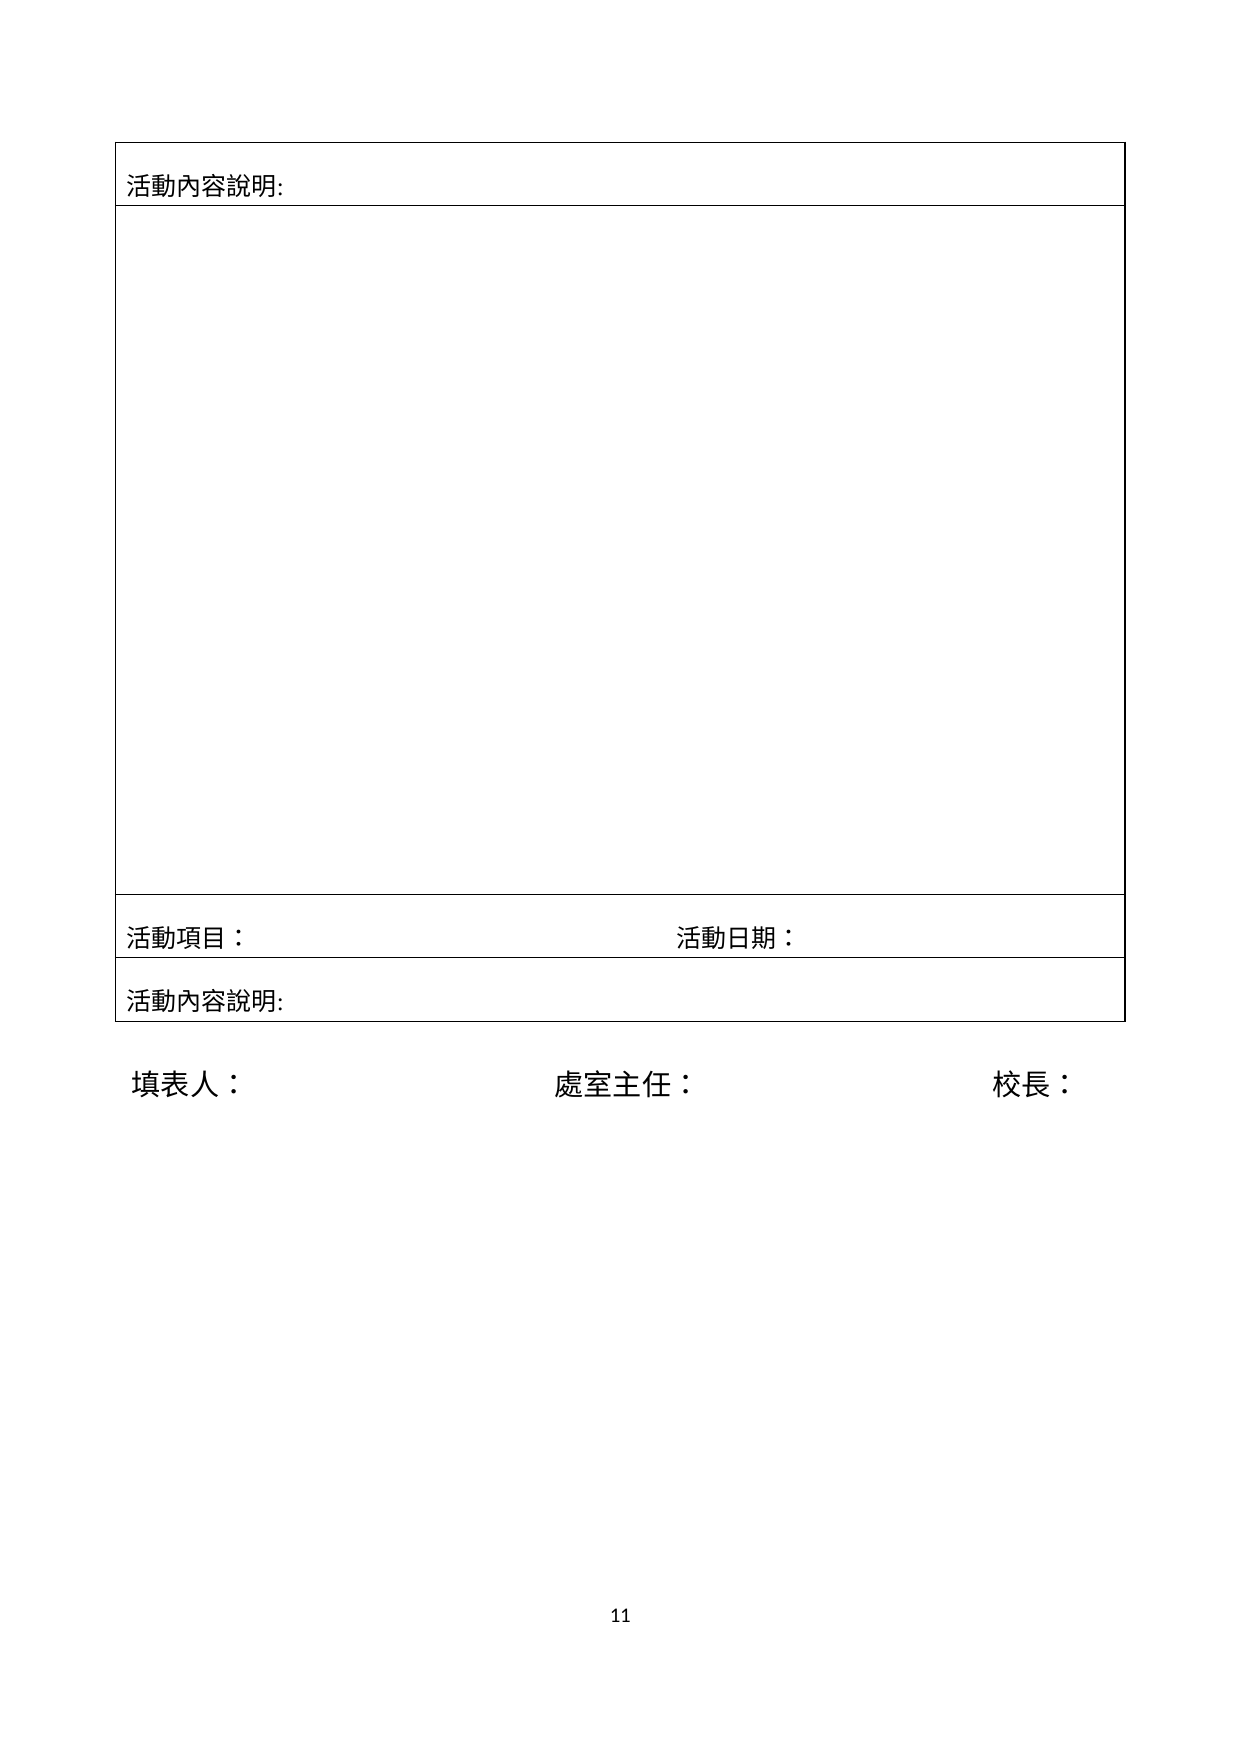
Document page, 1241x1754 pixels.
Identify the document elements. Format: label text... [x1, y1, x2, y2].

table_cell 活動項目： 活動日期： [116, 895, 1124, 957]
table_cell 活動內容說明: [116, 958, 1124, 1021]
table_cell [116, 206, 1124, 894]
table_cell 活動內容說明: [116, 143, 1124, 205]
text 填表人： 處室主任： 校長： [118, 1041, 1122, 1103]
